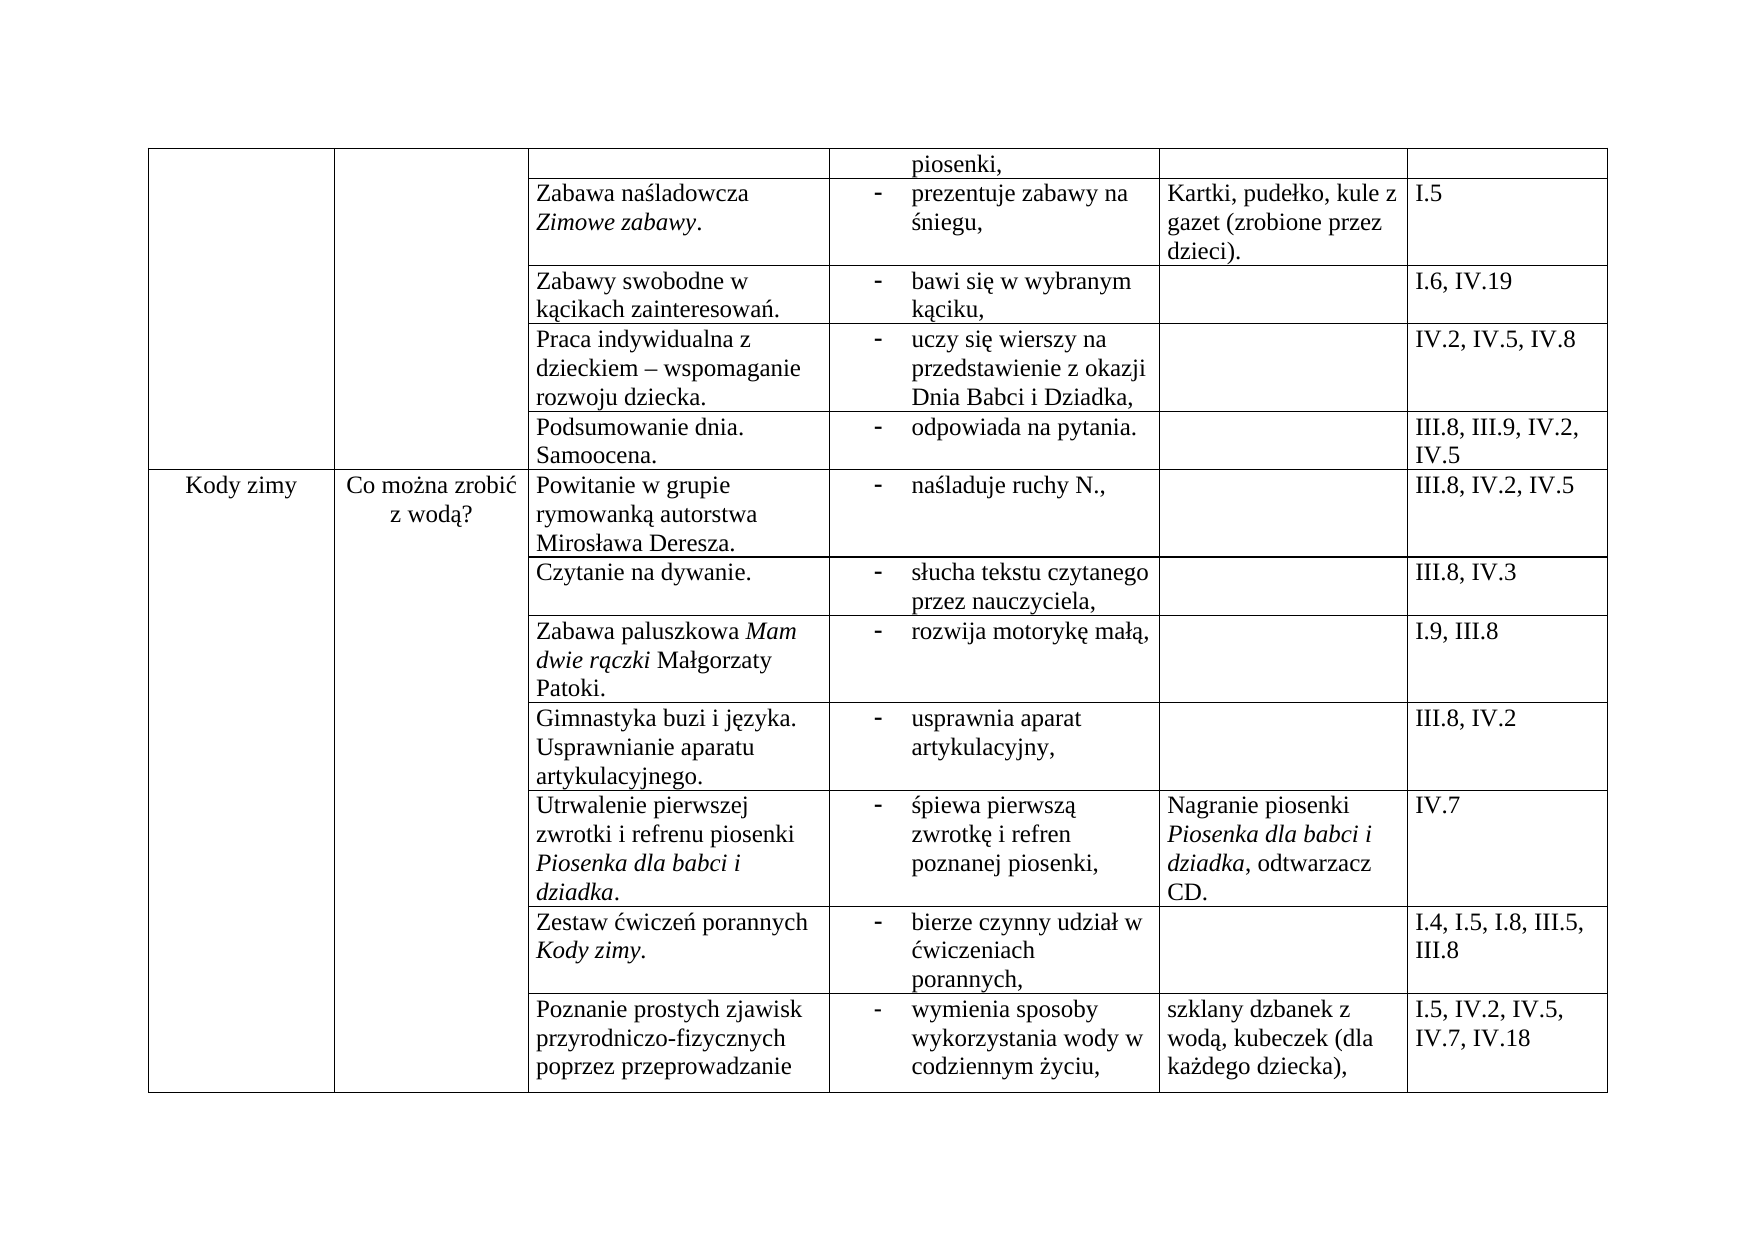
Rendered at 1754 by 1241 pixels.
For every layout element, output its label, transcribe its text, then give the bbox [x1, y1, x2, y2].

table_cell [1160, 149, 1407, 177]
table_cell Utrwalenie pierwszej zwrotki i refrenu piosenki Piosenka dla babci i dziadka. [529, 791, 829, 906]
table_cell IV.2, IV.5, IV.8 [1408, 324, 1607, 411]
table_cell prezentuje zabawy na śniegu, [830, 179, 1159, 265]
table_cell I.6, IV.19 [1408, 266, 1607, 323]
table_cell rozwija motorykę małą, [830, 616, 1159, 702]
table_cell słucha tekstu czytanego przez nauczyciela, [830, 558, 1159, 615]
table_cell [1160, 907, 1407, 993]
table_cell Czytanie na dywanie. [529, 558, 829, 615]
table_cell [1160, 558, 1407, 615]
table_cell [1160, 324, 1407, 411]
table_cell I.5 [1408, 179, 1607, 265]
table_cell [1160, 470, 1407, 556]
table_cell Co można zrobić z wodą? [335, 470, 528, 1092]
table_cell usprawnia aparat artykulacyjny, [830, 703, 1159, 789]
table_cell Kartki, pudełko, kule z gazet (zrobione przez dzieci). [1160, 179, 1407, 265]
table_cell Zabawa naśladowcza Zimowe zabawy. [529, 179, 829, 265]
table_cell III.8, IV.2, IV.5 [1408, 470, 1607, 556]
table_cell I.4, I.5, I.8, III.5, III.8 [1408, 907, 1607, 993]
table_cell [1160, 616, 1407, 702]
table_cell śpiewa pierwszą zwrotkę i refren poznanej piosenki, [830, 791, 1159, 906]
table_cell Poznanie prostych zjawisk przyrodniczo-fizycznych poprzez przeprowadzanie [529, 994, 829, 1092]
table_cell III.8, III.9, IV.2, IV.5 [1408, 412, 1607, 469]
table_cell Kody zimy [149, 470, 334, 1092]
table_cell Podsumowanie dnia. Samoocena. [529, 412, 829, 469]
table_cell III.8, IV.2 [1408, 703, 1607, 789]
table_cell Praca indywidualna z dzieckiem – wspomaganie rozwoju dziecka. [529, 324, 829, 411]
table_cell naśladuje ruchy N., [830, 470, 1159, 556]
table_cell odpowiada na pytania. [830, 412, 1159, 469]
table_cell uczy się wierszy na przedstawienie z okazji Dnia Babci i Dziadka, [830, 324, 1159, 411]
table_cell III.8, IV.3 [1408, 558, 1607, 615]
table_cell wymienia sposoby wykorzystania wody w codziennym życiu, [830, 994, 1159, 1092]
table_cell [1160, 703, 1407, 789]
table_cell bierze czynny udział w ćwiczeniach porannych, [830, 907, 1159, 993]
table_cell IV.7 [1408, 791, 1607, 906]
table_cell szklany dzbanek z wodą, kubeczek (dla każdego dziecka), [1160, 994, 1407, 1092]
table_cell Gimnastyka buzi i języka. Usprawnianie aparatu artykulacyjnego. [529, 703, 829, 789]
table_cell Zabawy swobodne w kącikach zainteresowań. [529, 266, 829, 323]
table_cell I.9, III.8 [1408, 616, 1607, 702]
table_cell [1408, 149, 1607, 177]
table_cell [1160, 412, 1407, 469]
table_cell [529, 149, 829, 177]
table_cell Powitanie w grupie rymowanką autorstwa Mirosława Deresza. [529, 470, 829, 556]
table_cell bawi się w wybranym kąciku, [830, 266, 1159, 323]
table_cell I.5, IV.2, IV.5, IV.7, IV.18 [1408, 994, 1607, 1092]
table_cell piosenki, [830, 149, 1159, 177]
table_cell Zestaw ćwiczeń porannych Kody zimy. [529, 907, 829, 993]
table_cell [1160, 266, 1407, 323]
table_cell Zabawa paluszkowa Mam dwie rączki Małgorzaty Patoki. [529, 616, 829, 702]
table_cell Nagranie piosenki Piosenka dla babci i dziadka, odtwarzacz CD. [1160, 791, 1407, 906]
